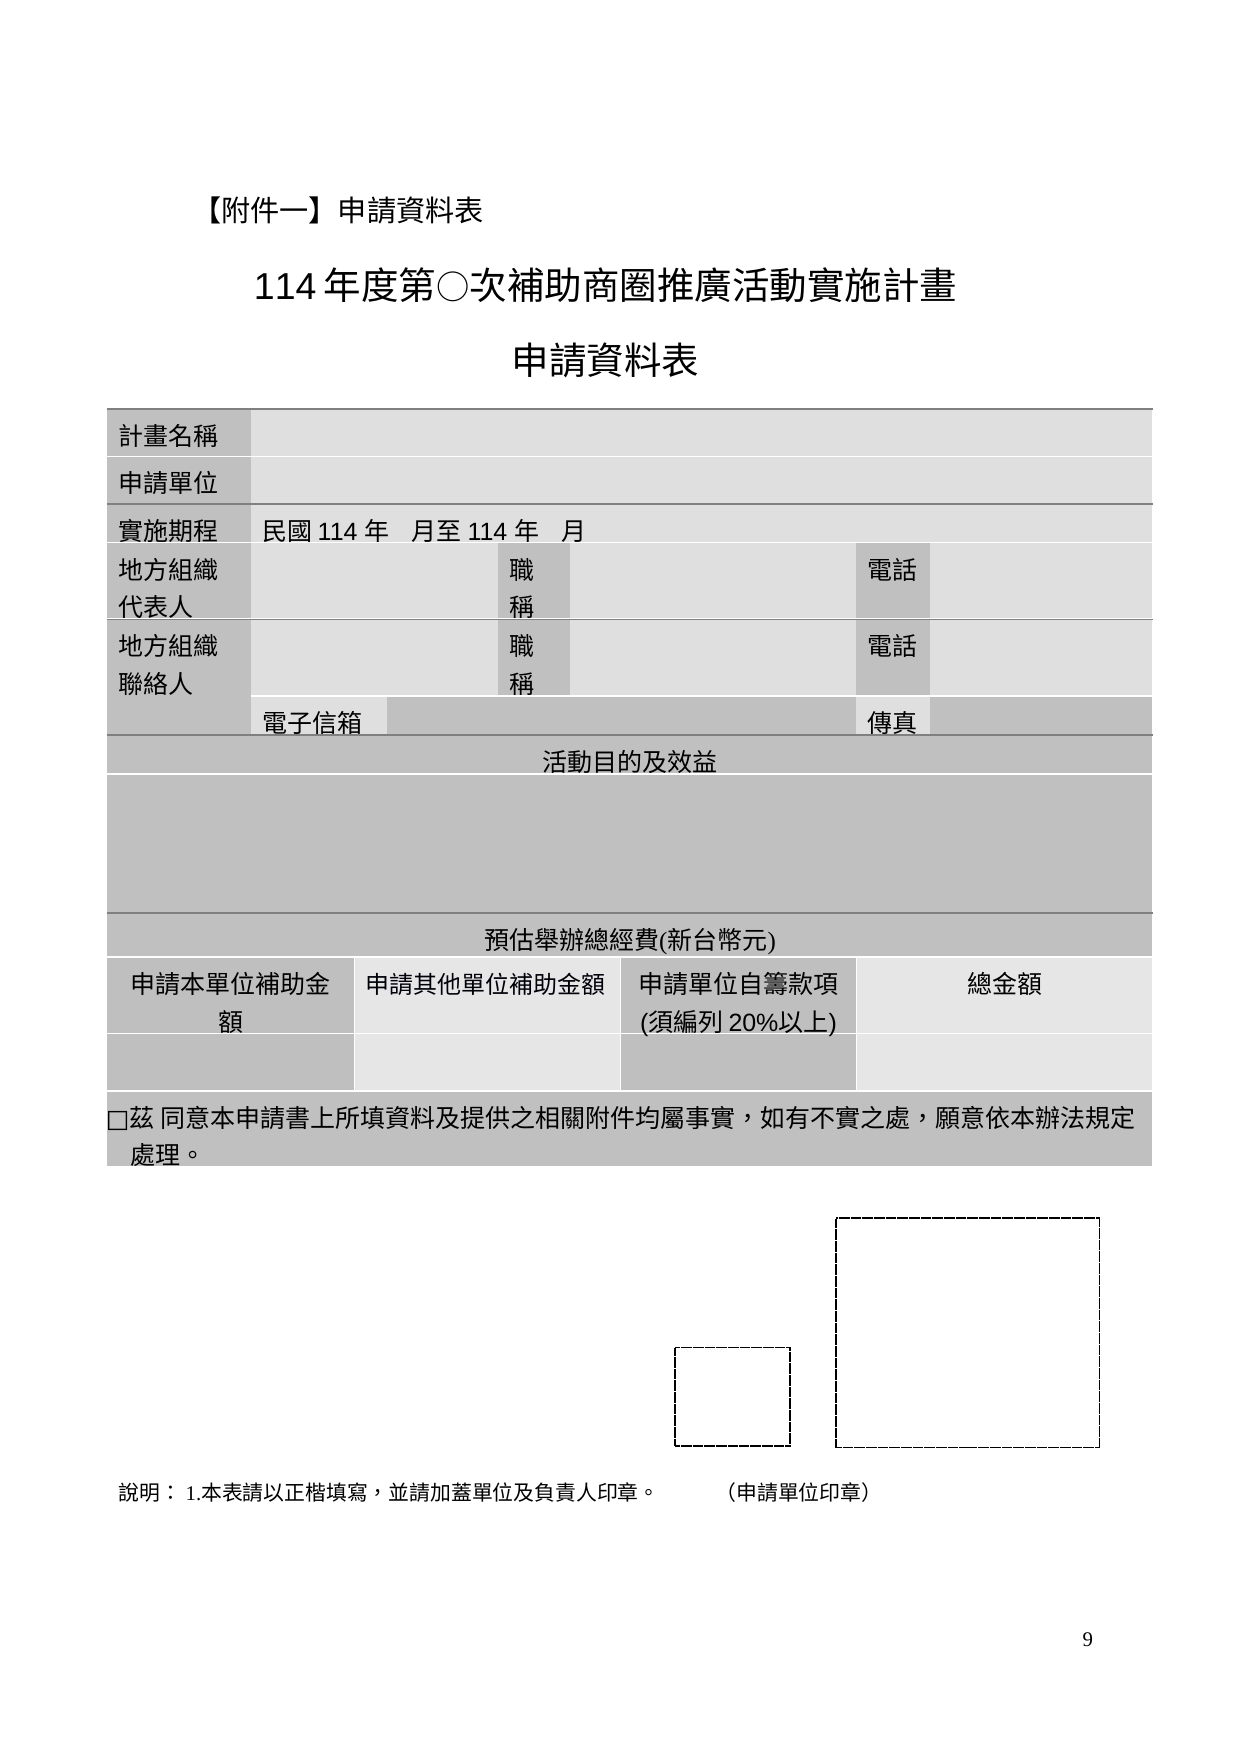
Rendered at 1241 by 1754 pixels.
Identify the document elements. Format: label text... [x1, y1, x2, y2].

table_cell [107, 1034, 354, 1090]
table_cell [251, 457, 1152, 503]
text 114年度第○次補助商圈推廣活動實施計畫 [118, 239, 1092, 314]
table_cell 申請單位自籌款項(須編列20%以上) [621, 958, 856, 1033]
table_cell 地方組織 代表人 [107, 543, 251, 618]
table_cell [930, 543, 1152, 618]
table_cell 電話 [856, 620, 930, 695]
table_cell [107, 775, 1152, 912]
table_cell □茲 同意本申請書上所填資料及提供之相關附件均屬事實，如有不實之處，願意依本辦法規定處理。 [107, 1092, 1152, 1166]
table_cell 傳真 [856, 697, 930, 734]
table_cell 申請本單位補助金額 [107, 958, 354, 1033]
table_cell 預估舉辦總經費(新台幣元) [107, 914, 1152, 956]
table_cell 電子信箱 [251, 697, 387, 734]
table_cell [251, 543, 498, 618]
table_cell [857, 1034, 1152, 1090]
table_cell [930, 697, 1152, 734]
table_header [251, 410, 1152, 456]
table_cell 申請其他單位補助金額 [355, 958, 620, 1033]
table_cell [387, 697, 856, 734]
table_cell 活動目的及效益 [107, 736, 1152, 773]
table_cell 職稱 [498, 620, 570, 695]
table_cell [251, 620, 498, 695]
text 【附件一】申請資料表 [192, 164, 1092, 239]
table_cell 民國 114 年 月至 114 年 月 [251, 505, 1152, 542]
table_cell 申請單位 [107, 457, 251, 503]
text 說明： 1.本表請以正楷填寫，並請加蓋單位及負責人印章。 （申請單位印章） [118, 1466, 957, 1504]
table_cell [570, 543, 856, 618]
text 申請資料表 [118, 314, 1092, 389]
table_cell [930, 620, 1152, 695]
table_cell 電話 [856, 543, 930, 618]
table_cell 實施期程 [107, 505, 251, 542]
table_cell 總金額 [857, 958, 1152, 1033]
table_cell [621, 1034, 856, 1090]
table_cell [570, 620, 856, 695]
table_cell [355, 1034, 620, 1090]
table_cell 地方組織 聯絡人 [107, 620, 251, 734]
table_cell 職稱 [498, 543, 570, 618]
table_header 計畫名稱 [107, 410, 251, 456]
